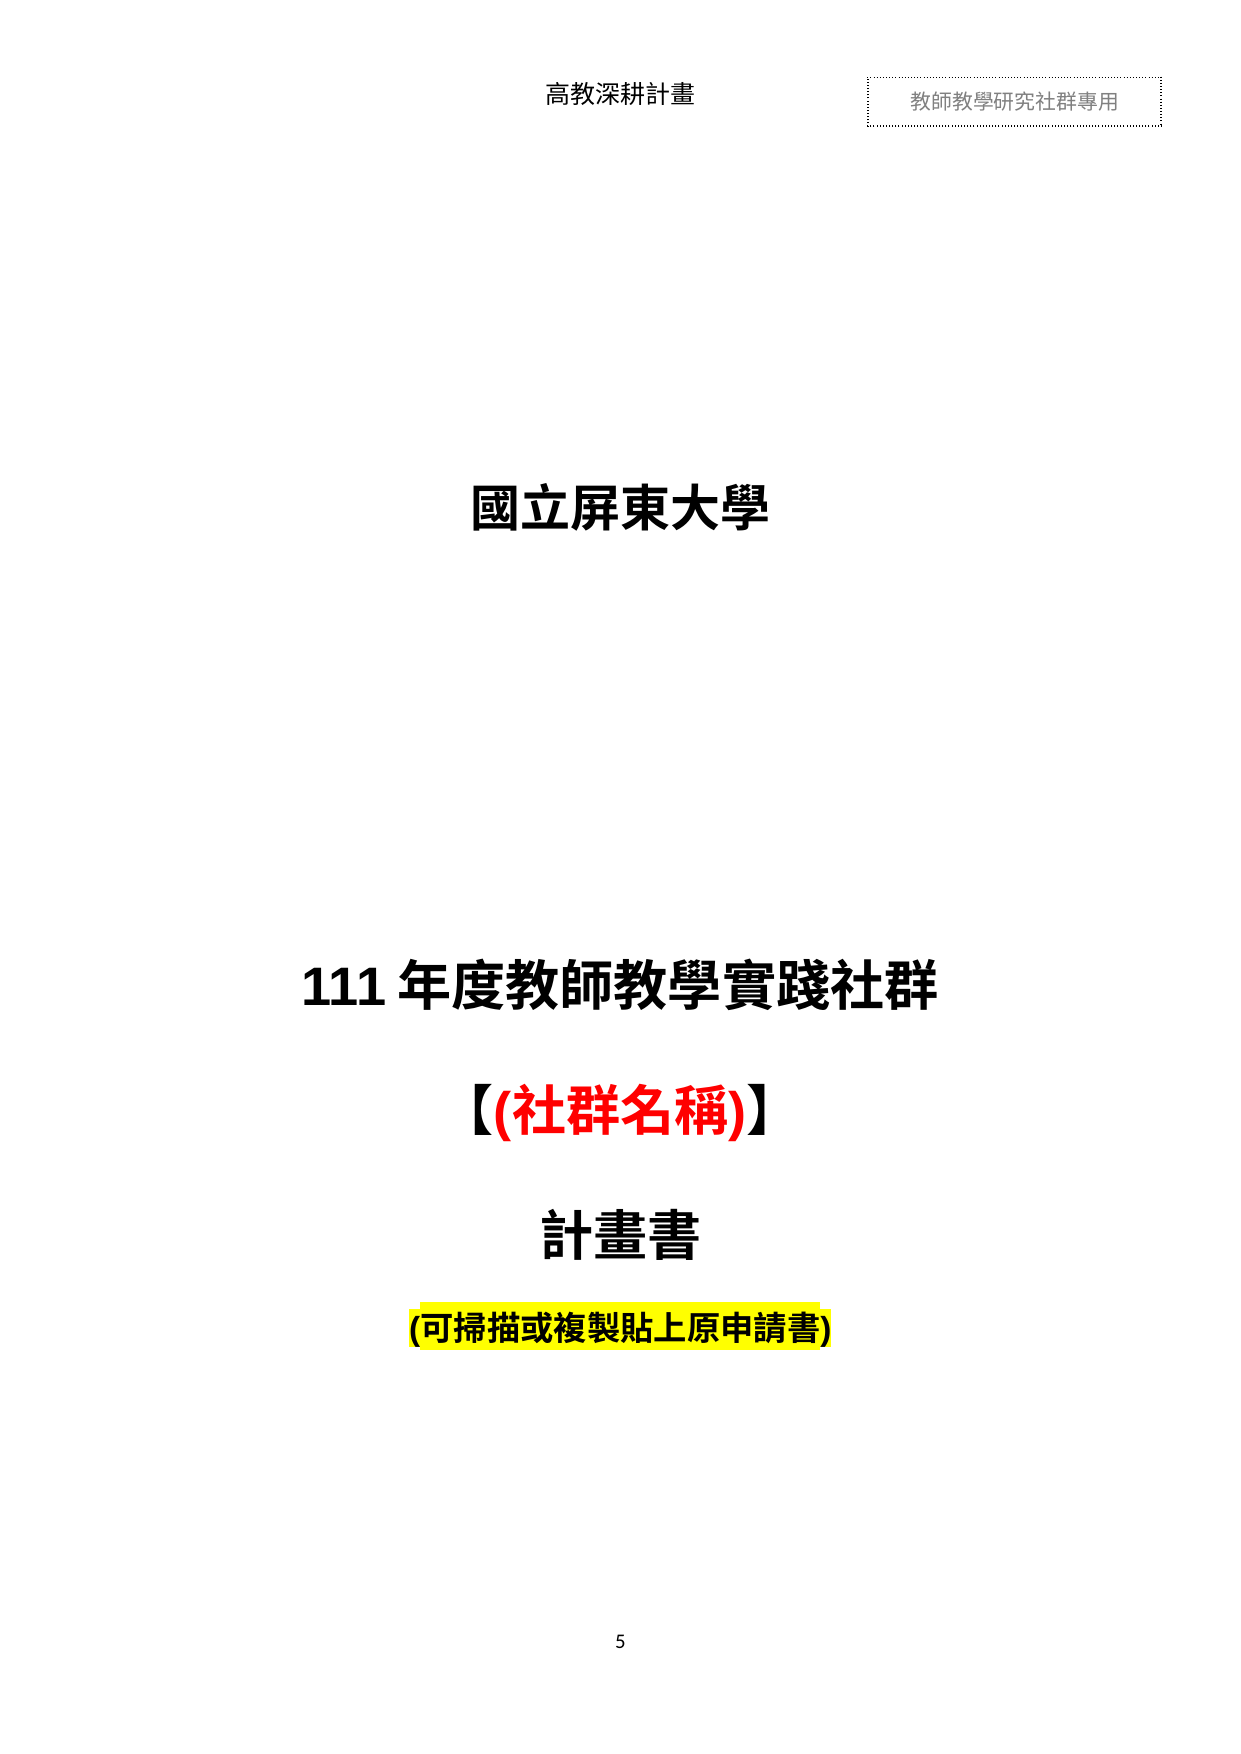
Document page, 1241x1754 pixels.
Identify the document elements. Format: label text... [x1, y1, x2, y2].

text 111年度教師教學實踐社群 [75, 909, 1165, 1034]
text 【(社群名稱)】 [75, 1034, 1165, 1159]
text 計畫書 [75, 1159, 1165, 1284]
text 國立屏東大學 [75, 432, 1165, 557]
text (可掃描或複製貼上原申請書) [75, 1284, 1165, 1347]
